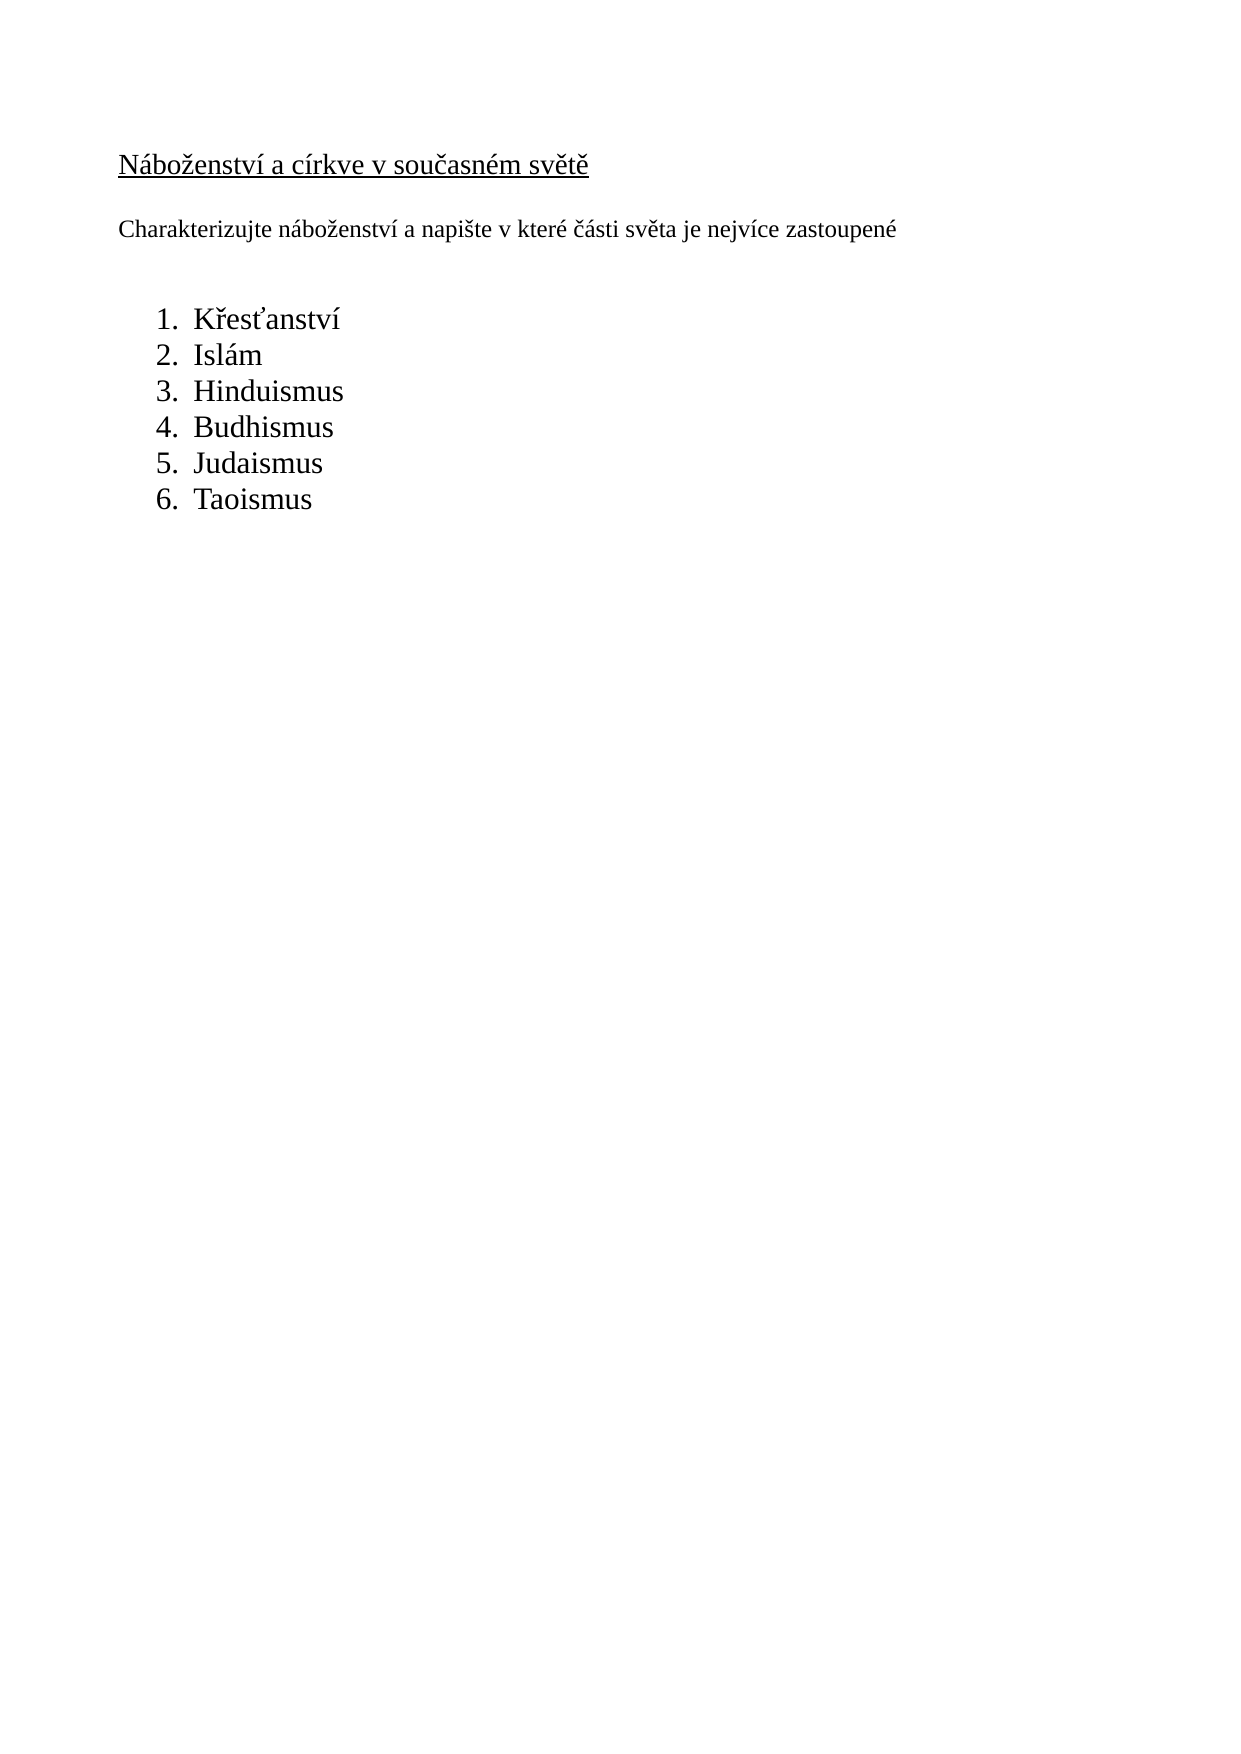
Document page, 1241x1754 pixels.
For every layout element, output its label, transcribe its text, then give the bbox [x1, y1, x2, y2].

list Budhismus [156, 408, 1122, 444]
list Křesťanství [156, 300, 1122, 336]
list Islám [156, 336, 1122, 372]
text Náboženství a církve v současném světě [118, 147, 1122, 180]
list Judaismus [156, 444, 1122, 480]
list Taoismus [156, 480, 1122, 516]
text Charakterizujte náboženství a napište v které části světa je nejvíce zastoupené [118, 214, 1122, 243]
list Hinduismus [156, 372, 1122, 408]
